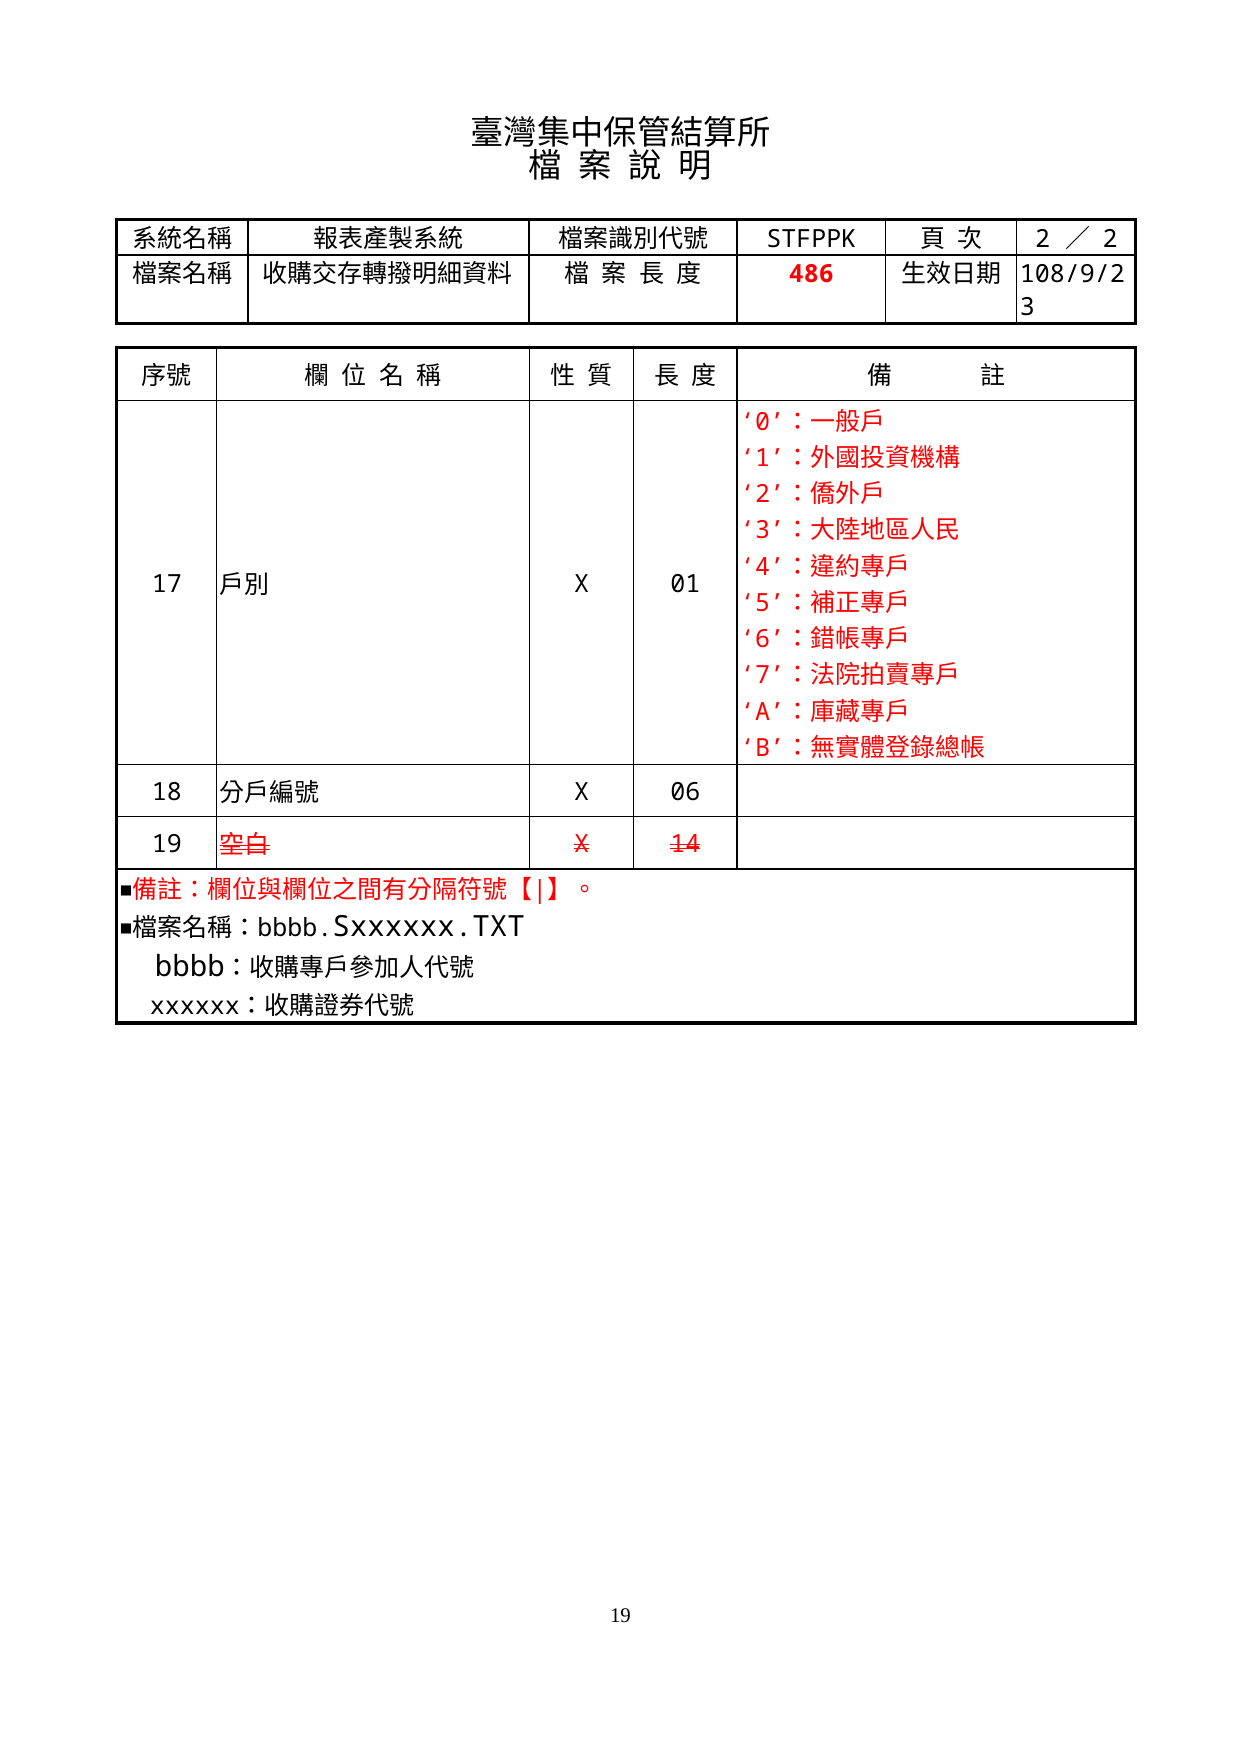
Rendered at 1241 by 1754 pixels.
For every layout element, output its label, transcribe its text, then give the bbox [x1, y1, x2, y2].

text 臺灣集中保管結算所 [148, 117, 1092, 151]
table_cell 收購交存轉撥明細資料 [249, 256, 528, 322]
table_header 報表產製系統 [249, 221, 528, 254]
table_cell 14 [634, 817, 736, 868]
table_cell X [530, 765, 633, 816]
table_cell 06 [634, 765, 736, 816]
table_cell 486 [738, 256, 885, 322]
table_header 檔案識別代號 [530, 221, 736, 254]
table_cell X [530, 401, 633, 764]
table_cell 17 [118, 401, 216, 764]
table_header 系統名稱 [118, 221, 247, 254]
table_header 欄 位 名 稱 [217, 349, 529, 400]
table_cell [738, 817, 1134, 868]
table_cell [738, 765, 1134, 816]
table_cell 檔案名稱 [118, 256, 247, 322]
table_header 長 度 [634, 349, 736, 400]
table_cell 108/9/23 [1017, 256, 1134, 322]
table_header STFPPK [738, 221, 885, 254]
table_cell 18 [118, 765, 216, 816]
table_header 頁 次 [886, 221, 1016, 254]
table_cell 生效日期 [886, 256, 1016, 322]
table_cell 分戶編號 [217, 765, 529, 816]
table_header 序號 [118, 349, 216, 400]
table_cell 空白 [217, 817, 529, 868]
text 檔 案 說 明 [148, 151, 1092, 184]
table_cell ‘0’：一般戶 ‘1’：外國投資機構 ‘2’：僑外戶 ‘3’：大陸地區人民 ‘4’：違約專戶 ‘5’：補正專戶 ‘6’：錯帳專戶 ‘7’：法院拍賣專戶 ‘A’：庫藏專戶 ‘B’：無實體登錄總帳 [738, 401, 1134, 764]
table_cell 01 [634, 401, 736, 764]
table_header 2 ／ 2 [1017, 221, 1134, 254]
table_cell 檔 案 長 度 [530, 256, 736, 322]
table_header 備 註 [738, 349, 1134, 400]
table_header 性 質 [530, 349, 633, 400]
table_cell X [530, 817, 633, 868]
table_cell 19 [118, 817, 216, 868]
table_cell 戶別 [217, 401, 529, 764]
table_cell ■備註：欄位與欄位之間有分隔符號【|】。 ■檔案名稱：bbbb.Sxxxxxx.TXT bbbb：收購專戶參加人代號 xxxxxx：收購證券代號 [118, 870, 1134, 1021]
